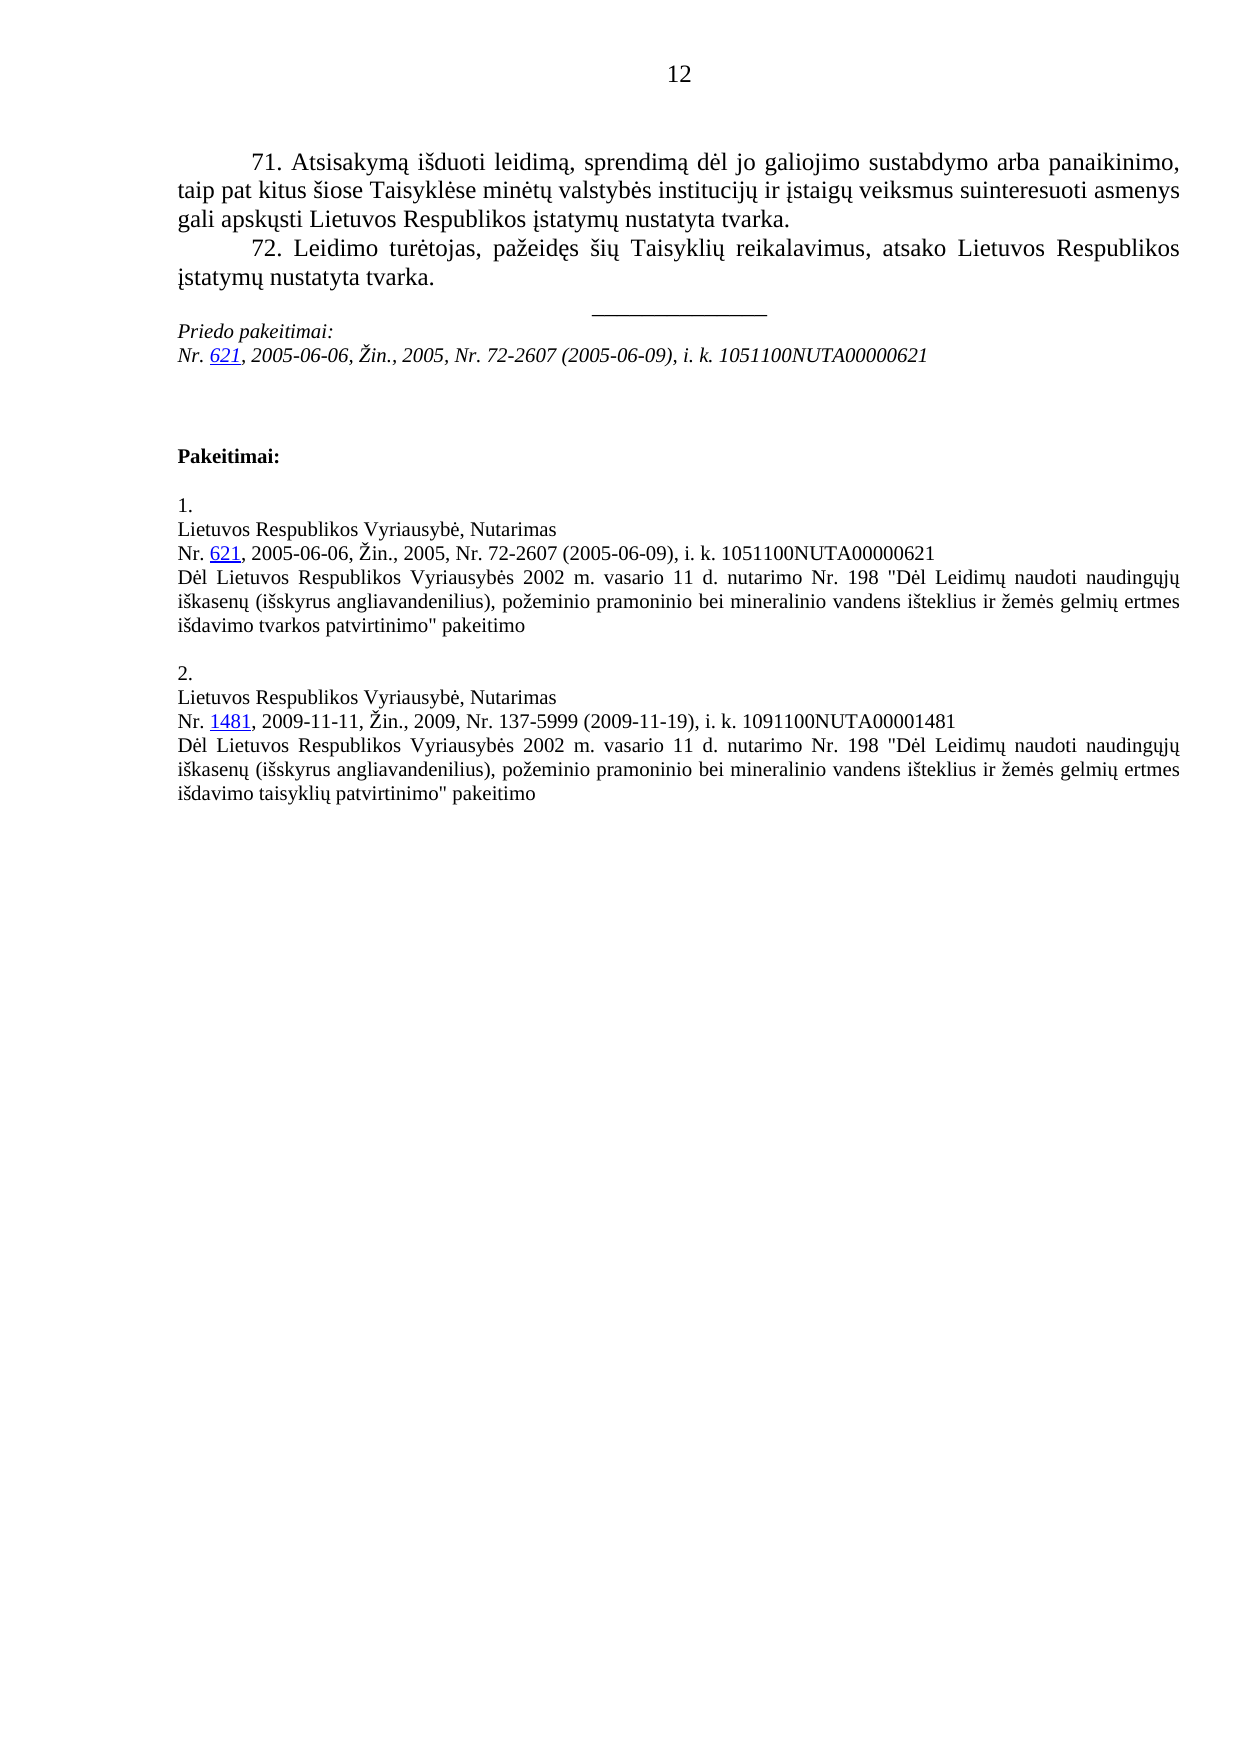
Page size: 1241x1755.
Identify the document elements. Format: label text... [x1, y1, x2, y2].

text Nr. 621, 2005-06-06, Žin., 2005, Nr. 72-2607 (2005-06-09), i. k. 1051100NUTA00000621 [177, 541, 1181, 565]
text Priedo pakeitimai: [177, 319, 1181, 343]
text Lietuvos Respublikos Vyriausybė, Nutarimas [177, 685, 1181, 709]
text 2. [177, 661, 1181, 685]
text 71. Atsisakymą išduoti leidimą, sprendimą dėl jo galiojimo sustabdymo arba panaikinimo, taip pat kitus šiose Taisyklėse minėtų valstybės institucijų ir įstaigų veiksmus suinteresuoti asmenys gali apskųsti Lietuvos Respublikos įstatymų nustatyta tvarka. [177, 147, 1181, 233]
text Dėl Lietuvos Respublikos Vyriausybės 2002 m. vasario 11 d. nutarimo Nr. 198 "Dėl Leidimų naudoti naudingųjų iškasenų (išskyrus angliavandenilius), požeminio pramoninio bei mineralinio vandens išteklius ir žemės gelmių ertmes išdavimo taisyklių patvirtinimo" pakeitimo [177, 733, 1181, 805]
text Dėl Lietuvos Respublikos Vyriausybės 2002 m. vasario 11 d. nutarimo Nr. 198 "Dėl Leidimų naudoti naudingųjų iškasenų (išskyrus angliavandenilius), požeminio pramoninio bei mineralinio vandens išteklius ir žemės gelmių ertmes išdavimo tvarkos patvirtinimo" pakeitimo [177, 565, 1181, 637]
text Nr. 1481, 2009-11-11, Žin., 2009, Nr. 137-5999 (2009-11-19), i. k. 1091100NUTA00001481 [177, 709, 1181, 733]
text Nr. 621, 2005-06-06, Žin., 2005, Nr. 72-2607 (2005-06-09), i. k. 1051100NUTA00000621 [177, 343, 1181, 367]
text ______________ [177, 291, 1181, 319]
text 1. [177, 492, 1181, 517]
text 72. Leidimo turėtojas, pažeidęs šių Taisyklių reikalavimus, atsako Lietuvos Respublikos įstatymų nustatyta tvarka. [177, 233, 1181, 291]
text Lietuvos Respublikos Vyriausybė, Nutarimas [177, 517, 1181, 541]
text Pakeitimai: [177, 444, 1181, 468]
